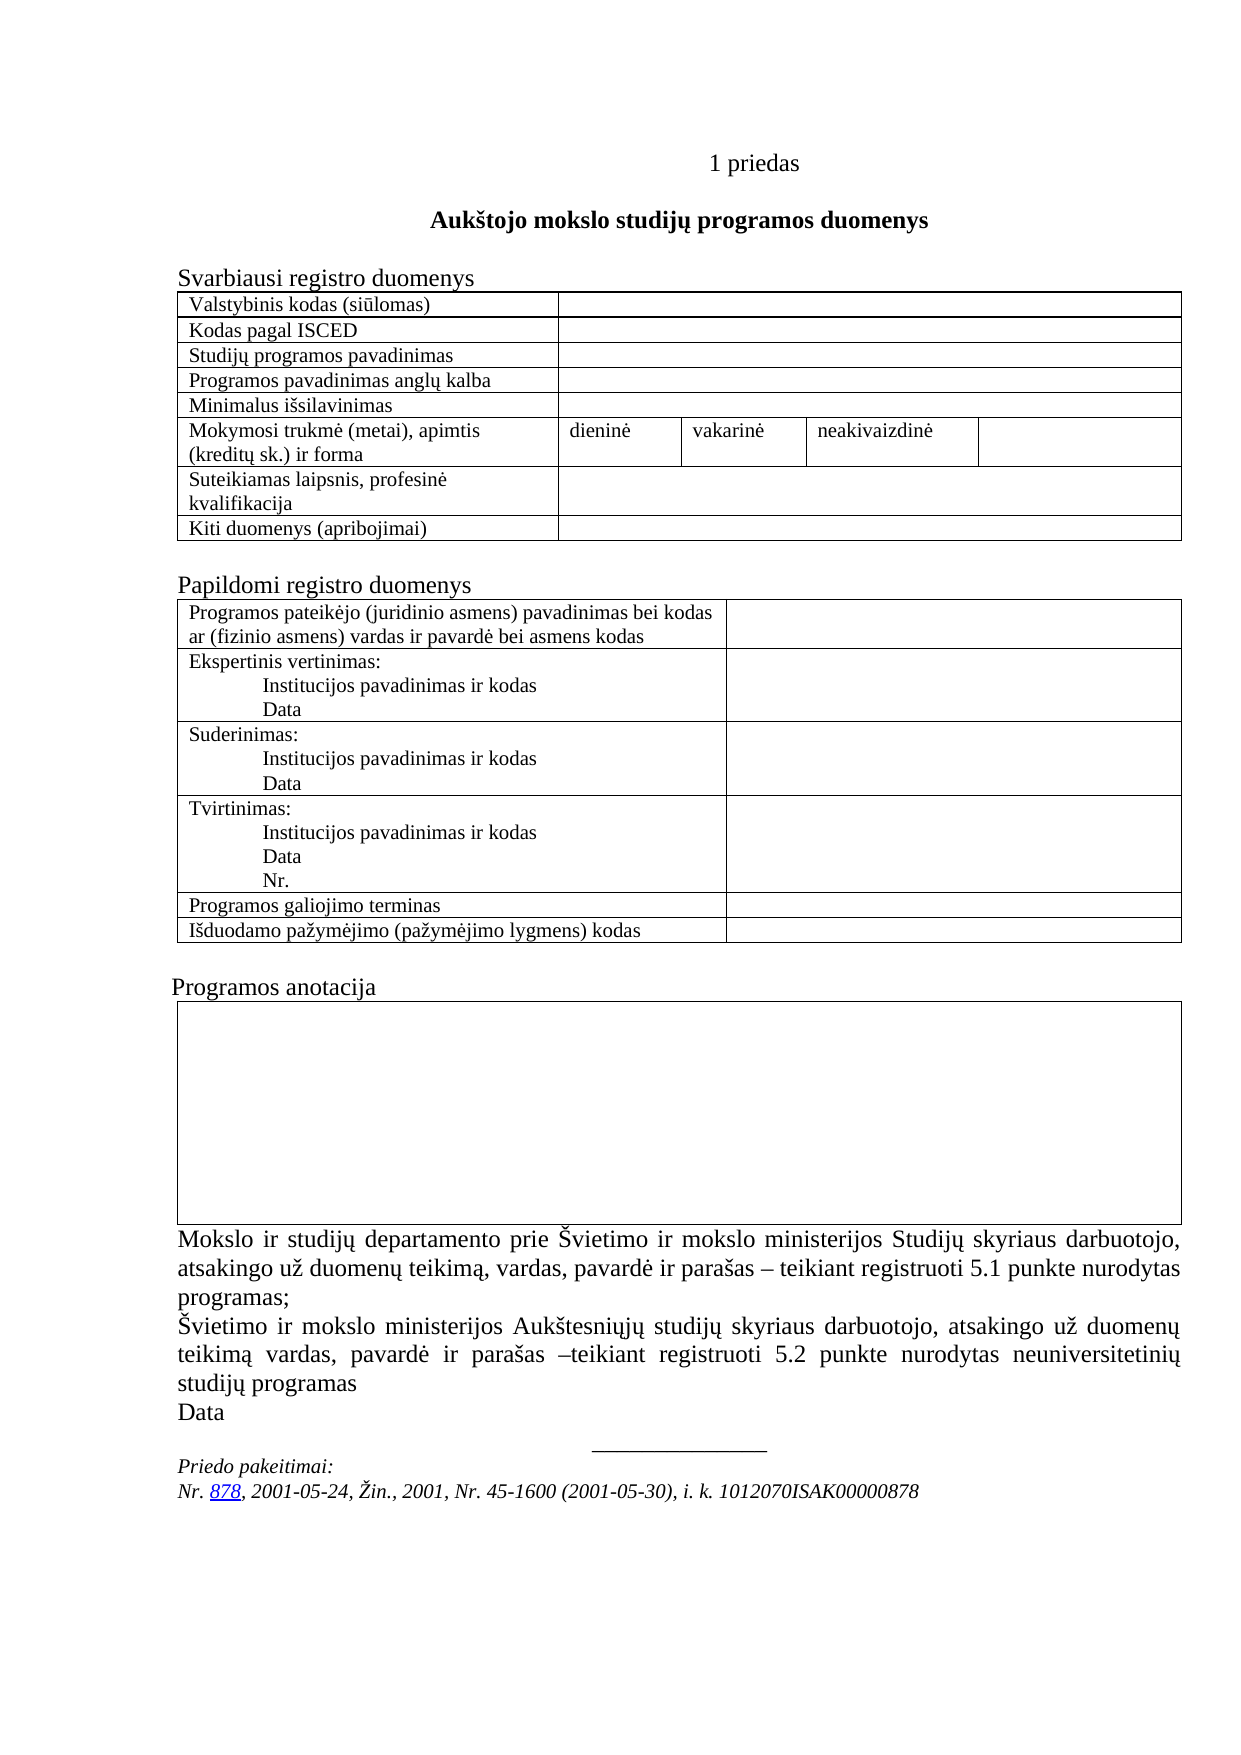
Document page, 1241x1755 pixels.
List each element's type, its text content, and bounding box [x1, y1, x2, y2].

table_cell Kiti duomenys (apribojimai) [178, 516, 558, 540]
table_cell Programos pavadinimas anglų kalba [178, 368, 558, 392]
table_cell [727, 918, 1181, 942]
text Svarbiausi registro duomenys [177, 263, 1181, 291]
table_cell Tvirtinimas: Institucijos pavadinimas ir kodas Data Nr. [178, 796, 726, 892]
table_cell [727, 649, 1181, 721]
table_cell vakarinė [682, 418, 806, 466]
table_cell [559, 343, 1181, 367]
text Aukštojo mokslo studijų programos duomenys [177, 205, 1181, 234]
table_header [727, 600, 1181, 648]
table_header Valstybinis kodas (siūlomas) [178, 293, 558, 316]
table_header [559, 293, 1181, 316]
table_cell Suderinimas: Institucijos pavadinimas ir kodas Data [178, 722, 726, 794]
table_cell Išduodamo pažymėjimo (pažymėjimo lygmens) kodas [178, 918, 726, 942]
text Švietimo ir mokslo ministerijos Aukštesniųjų studijų skyriaus darbuotojo, atsakingo už duomenų teikimą vardas, pavardė ir parašas –teikiant registruoti 5.2 punkte nurodytas neuniversitetinių studijų programas [177, 1311, 1181, 1397]
table_cell [559, 368, 1181, 392]
table_cell [559, 318, 1181, 342]
text ______________ [177, 1426, 1181, 1454]
table_cell [727, 722, 1181, 794]
table_cell Ekspertinis vertinimas: Institucijos pavadinimas ir kodas Data [178, 649, 726, 721]
table_cell [979, 418, 1181, 466]
table_header Programos pateikėjo (juridinio asmens) pavadinimas bei kodas ar (fizinio asmens) vardas ir pavardė bei asmens kodas [178, 600, 726, 648]
text Programos anotacija [171, 972, 1181, 1001]
table_cell Kodas pagal ISCED [178, 318, 558, 342]
table_cell Studijų programos pavadinimas [178, 343, 558, 367]
text 1 priedas [177, 148, 1181, 176]
table_header [178, 1002, 1181, 1223]
table_cell Programos galiojimo terminas [178, 893, 726, 917]
table_cell [559, 393, 1181, 417]
table_cell [559, 467, 1181, 515]
table_cell dieninė [559, 418, 681, 466]
table_cell [727, 893, 1181, 917]
table_cell [559, 516, 1181, 540]
text Nr. 878, 2001-05-24, Žin., 2001, Nr. 45-1600 (2001-05-30), i. k. 1012070ISAK00000878 [177, 1478, 1181, 1503]
text Papildomi registro duomenys [177, 570, 1181, 599]
table_cell Minimalus išsilavinimas [178, 393, 558, 417]
table_cell [727, 796, 1181, 892]
table_cell Mokymosi trukmė (metai), apimtis (kreditų sk.) ir forma [178, 418, 558, 466]
table_cell Suteikiamas laipsnis, profesinė kvalifikacija [178, 467, 558, 515]
table_cell neakivaizdinė [807, 418, 978, 466]
text Mokslo ir studijų departamento prie Švietimo ir mokslo ministerijos Studijų skyriaus darbuotojo, atsakingo už duomenų teikimą, vardas, pavardė ir parašas – teikiant registruoti 5.1 punkte nurodytas programas; [177, 1225, 1181, 1311]
text Priedo pakeitimai: [177, 1454, 1181, 1478]
text Data [177, 1397, 1181, 1426]
